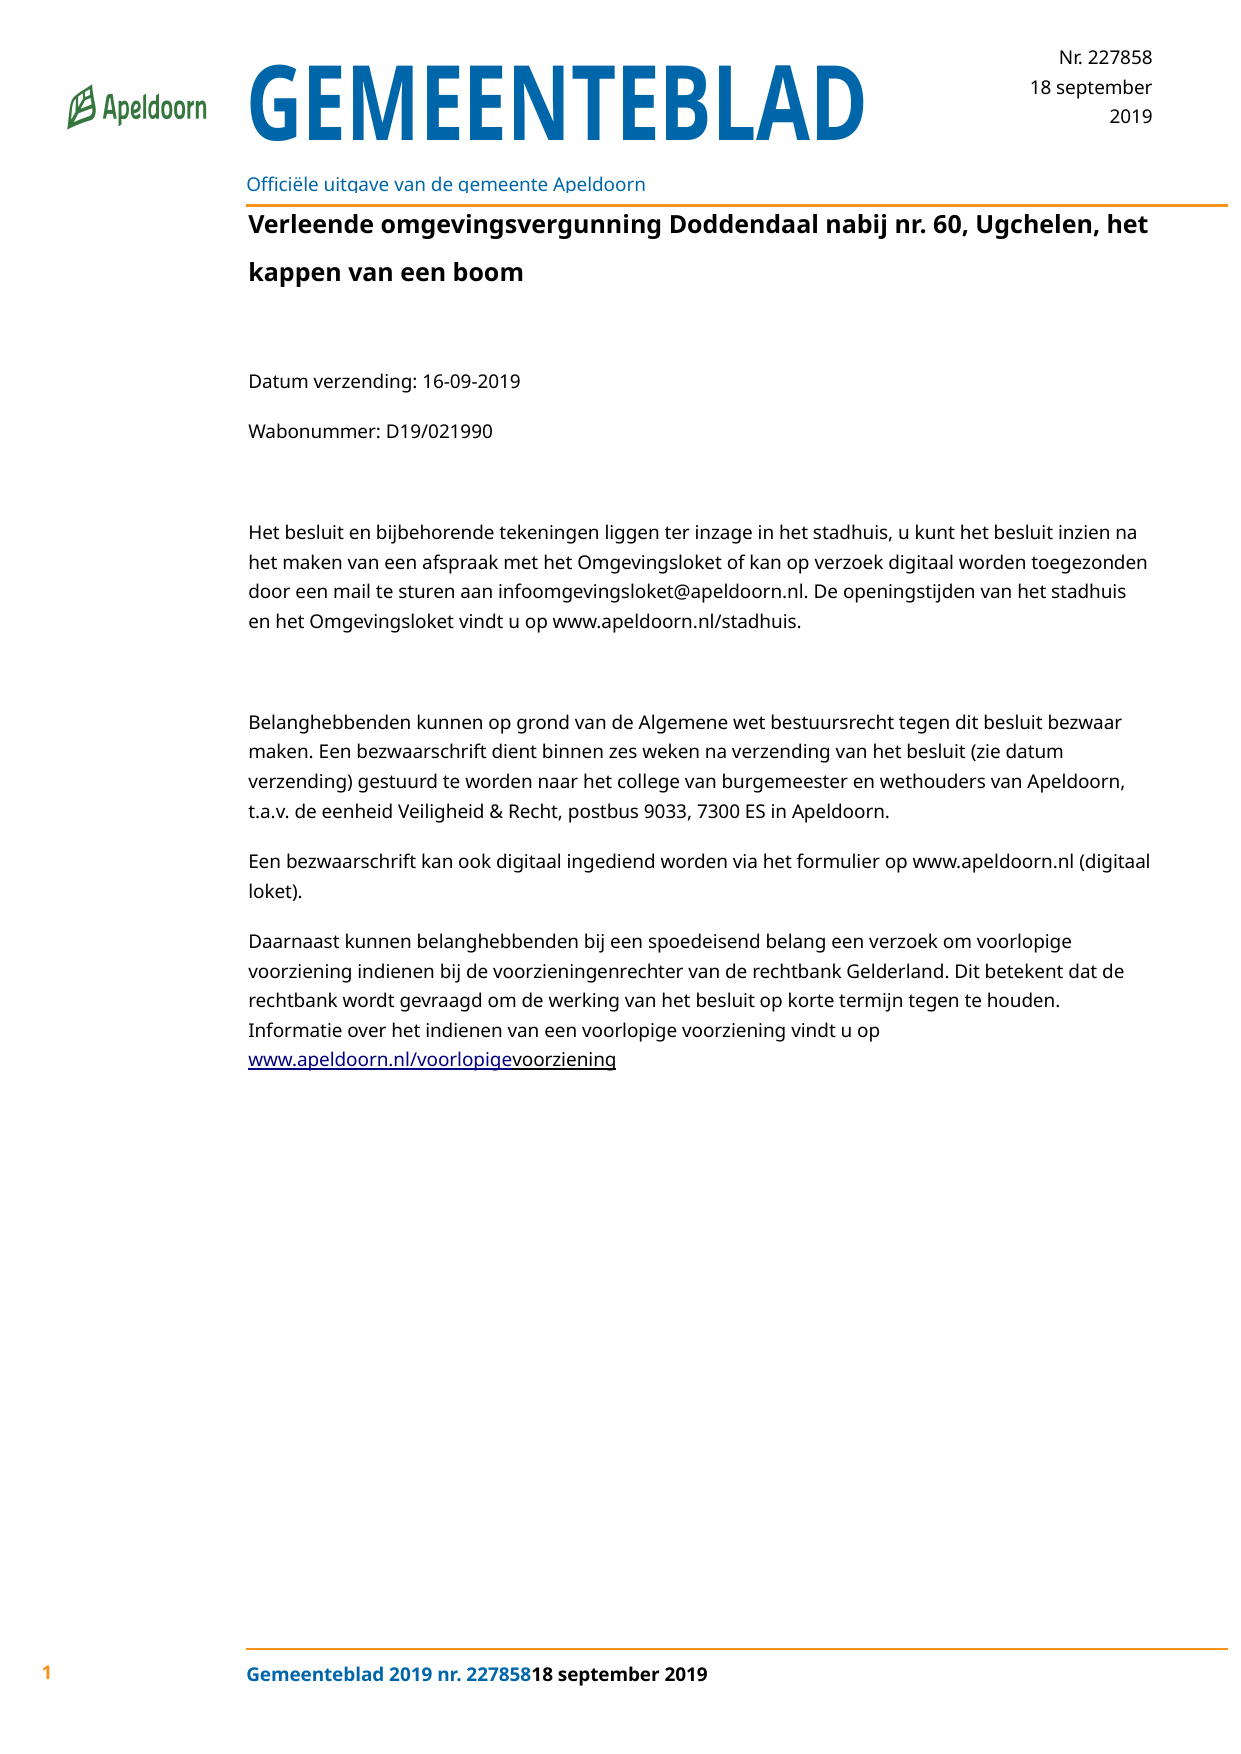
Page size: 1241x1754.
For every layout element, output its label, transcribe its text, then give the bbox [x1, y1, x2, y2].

text Belanghebbenden kunnen op grond van de Algemene wet bestuursrecht tegen dit besluit bezwaar maken. Een bezwaarschrift dient binnen zes weken na verzending van het besluit (zie datum verzending) gestuurd te worden naar het college van burgemeester en wethouders van Apeldoorn, t.a.v. de eenheid Veiligheid & Recht, postbus 9033, 7300 ES in Apeldoorn. [248, 709, 1152, 824]
text Verleende omgevingsvergunning Doddendaal nabij nr. 60, Ugchelen, het kappen van een boom [248, 207, 1152, 288]
text Een bezwaarschrift kan ook digitaal ingediend worden via het formulier op www.apeldoorn.nl (digitaal loket). [248, 848, 1152, 904]
picture [41, 47, 231, 172]
text Daarnaast kunnen belanghebbenden bij een spoedeisend belang een verzoek om voorlopige voorziening indienen bij de voorzieningenrechter van de rechtbank Gelderland. Dit betekent dat de rechtbank wordt gevraagd om de werking van het besluit op korte termijn tegen te houden. Informatie over het indienen van een voorlopige voorziening vindt u op www.apeldoorn.nl/voorlopigevoorziening [248, 928, 1152, 1072]
text Datum verzending: 16-09-2019 [248, 368, 1152, 394]
text Wabonummer: D19/021990 [248, 419, 1152, 444]
text Het besluit en bijbehorende tekeningen liggen ter inzage in het stadhuis, u kunt het besluit inzien na het maken van een afspraak met het Omgevingsloket of kan op verzoek digitaal worden toegezonden door een mail te sturen aan infoomgevingsloket@apeldoorn.nl. De openingstijden van het stadhuis en het Omgevingsloket vindt u op www.apeldoorn.nl/stadhuis. [248, 519, 1152, 634]
